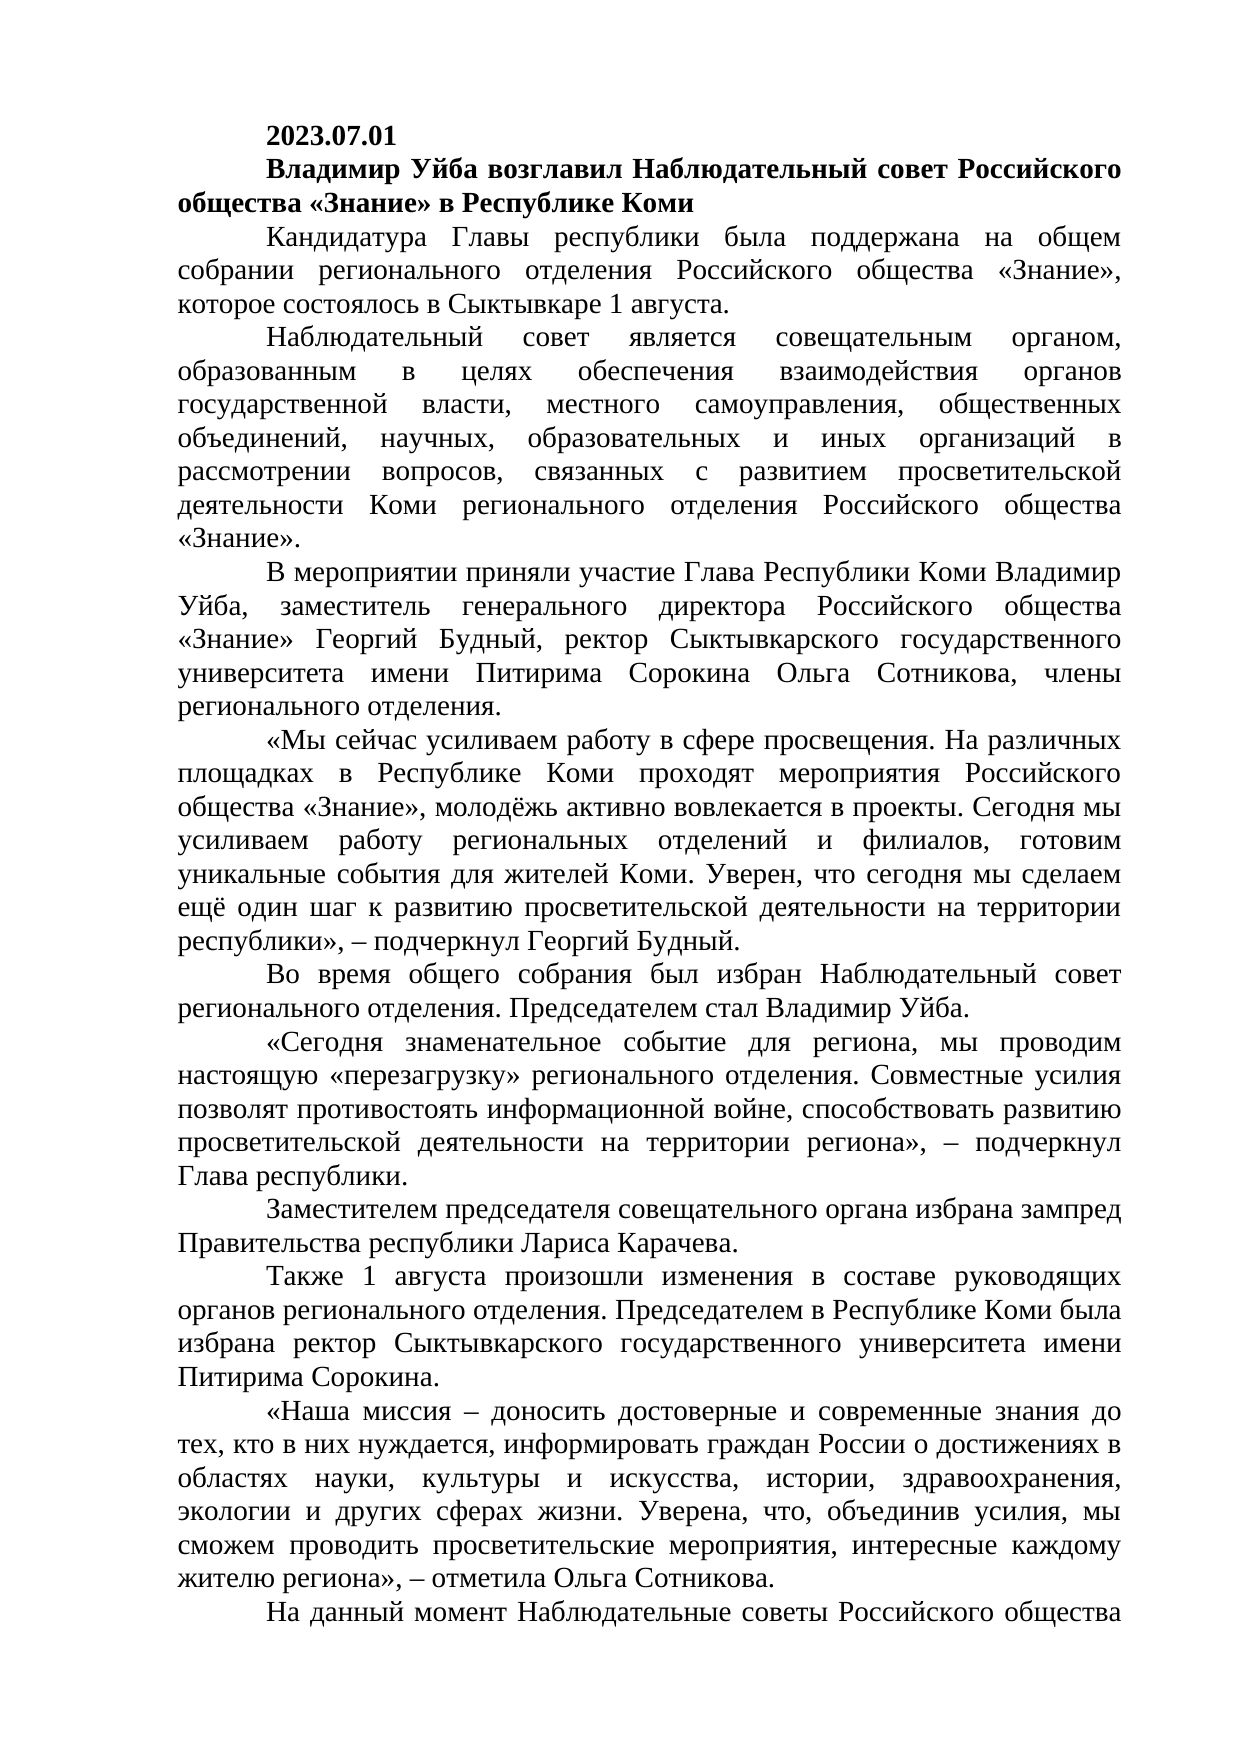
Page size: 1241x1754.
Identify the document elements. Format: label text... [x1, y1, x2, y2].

text «Мы сейчас усиливаем работу в сфере просвещения. На различных площадках в Республике Коми проходят мероприятия Российского общества «Знание», молодёжь активно вовлекается в проекты. Сегодня мы усиливаем работу региональных отделений и филиалов, готовим уникальные события для жителей Коми. Уверен, что сегодня мы сделаем ещё один шаг к развитию просветительской деятельности на территории республики», – подчеркнул Георгий Будный. [177, 722, 1122, 957]
text «Наша миссия – доносить достоверные и современные знания до тех, кто в них нуждается, информировать граждан России о достижениях в областях науки, культуры и искусства, истории, здравоохранения, экологии и других сферах жизни. Уверена, что, объединив усилия, мы сможем проводить просветительские мероприятия, интересные каждому жителю региона», – отметила Ольга Сотникова. [177, 1393, 1122, 1594]
text Наблюдательный совет является совещательным органом, образованным в целях обеспечения взаимодействия органов государственной власти, местного самоуправления, общественных объединений, научных, образовательных и иных организаций в рассмотрении вопросов, связанных с развитием просветительской деятельности Коми регионального отделения Российского общества «Знание». [177, 319, 1122, 554]
text «Сегодня знаменательное событие для региона, мы проводим настоящую «перезагрузку» регионального отделения. Совместные усилия позволят противостоять информационной войне, способствовать развитию просветительской деятельности на территории региона», – подчеркнул Глава республики. [177, 1024, 1122, 1191]
text 2023.07.01 [177, 118, 1122, 152]
text В мероприятии приняли участие Глава Республики Коми Владимир Уйба, заместитель генерального директора Российского общества «Знание» Георгий Будный, ректор Сыктывкарского государственного университета имени Питирима Сорокина Ольга Сотникова, члены регионального отделения. [177, 554, 1122, 722]
text Во время общего собрания был избран Наблюдательный совет регионального отделения. Председателем стал Владимир Уйба. [177, 957, 1122, 1024]
text Также 1 августа произошли изменения в составе руководящих органов регионального отделения. Председателем в Республике Коми была избрана ректор Сыктывкарского государственного университета имени Питирима Сорокина. [177, 1258, 1122, 1393]
text Владимир Уйба возглавил Наблюдательный совет Российского общества «Знание» в Республике Коми [177, 152, 1122, 219]
text Заместителем председателя совещательного органа избрана зампред Правительства республики Лариса Карачева. [177, 1191, 1122, 1258]
text На данный момент Наблюдательные советы Российского общества [177, 1594, 1122, 1627]
text Кандидатура Главы республики была поддержана на общем собрании регионального отделения Российского общества «Знание», которое состоялось в Сыктывкаре 1 августа. [177, 219, 1122, 319]
